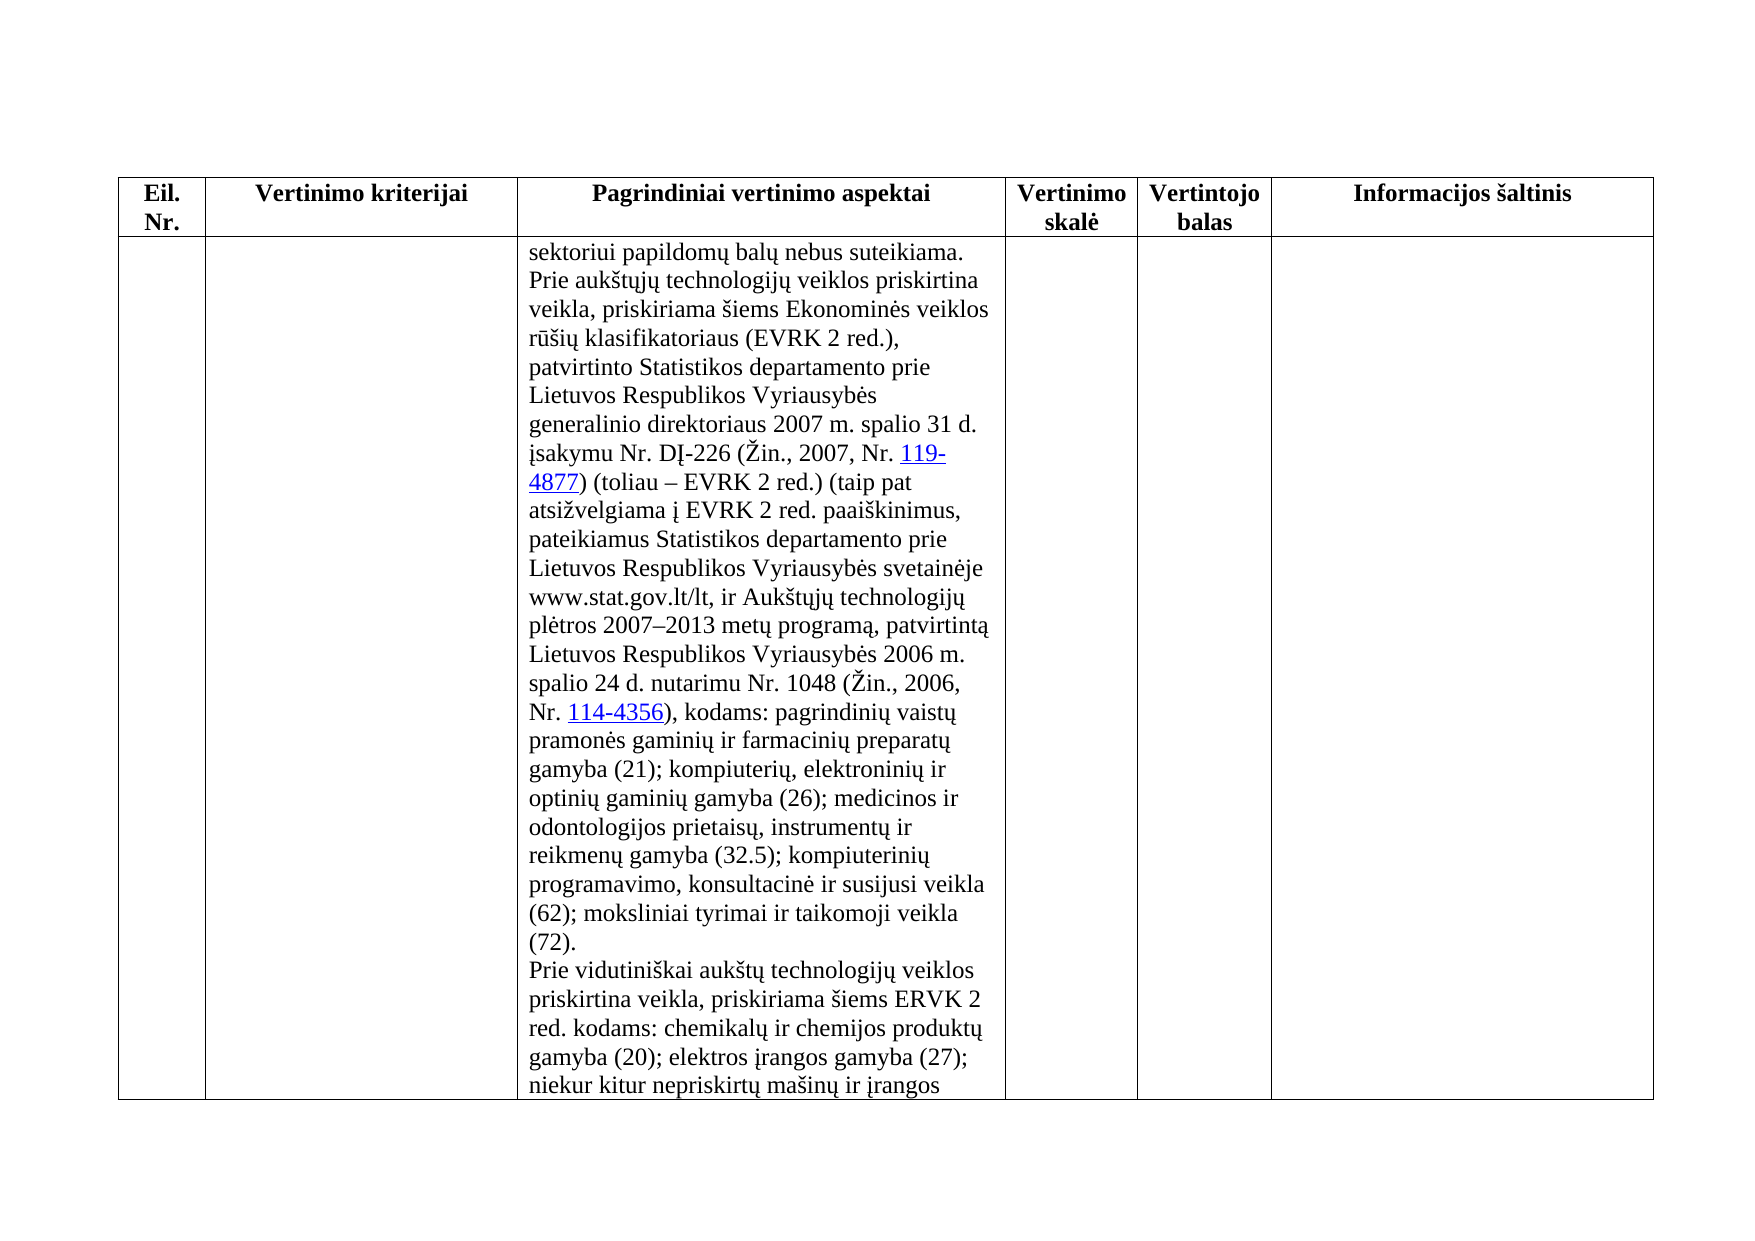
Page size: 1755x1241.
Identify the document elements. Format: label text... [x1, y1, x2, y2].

table_header Pagrindiniai vertinimo aspektai [518, 178, 1005, 236]
table_cell [206, 237, 517, 1099]
table_header Vertinimo skalė [1006, 178, 1137, 236]
table_cell sektoriui papildomų balų nebus suteikiama. Prie aukštųjų technologijų veiklos priskirtina veikla, priskiriama šiems Ekonominės veiklos rūšių klasifikatoriaus (EVRK 2 red.), patvirtinto Statistikos departamento prie Lietuvos Respublikos Vyriausybės generalinio direktoriaus 2007 m. spalio 31 d. įsakymu Nr. DĮ-226 (Žin., 2007, Nr. 119-4877) (toliau – EVRK 2 red.) (taip pat atsižvelgiama į EVRK 2 red. paaiškinimus, pateikiamus Statistikos departamento prie Lietuvos Respublikos Vyriausybės svetainėje www.stat.gov.lt/lt, ir Aukštųjų technologijų plėtros 2007–2013 metų programą, patvirtintą Lietuvos Respublikos Vyriausybės 2006 m. spalio 24 d. nutarimu Nr. 1048 (Žin., 2006, Nr. 114-4356), kodams: pagrindinių vaistų pramonės gaminių ir farmacinių preparatų gamyba (21); kompiuterių, elektroninių ir optinių gaminių gamyba (26); medicinos ir odontologijos prietaisų, instrumentų ir reikmenų gamyba (32.5); kompiuterinių programavimo, konsultacinė ir susijusi veikla (62); moksliniai tyrimai ir taikomoji veikla (72). Prie vidutiniškai aukštų technologijų veiklos priskirtina veikla, priskiriama šiems ERVK 2 red. kodams: chemikalų ir chemijos produktų gamyba (20); elektros įrangos gamyba (27); niekur kitur nepriskirtų mašinų ir įrangos [518, 237, 1005, 1099]
table_cell [1272, 237, 1653, 1099]
table_cell [1138, 237, 1271, 1099]
table_cell [1006, 237, 1137, 1099]
table_header Vertintojo balas [1138, 178, 1271, 236]
table_header Eil. Nr. [119, 178, 205, 236]
table_header Vertinimo kriterijai [206, 178, 517, 236]
table_cell [119, 237, 205, 1099]
table_header Informacijos šaltinis [1272, 178, 1653, 236]
